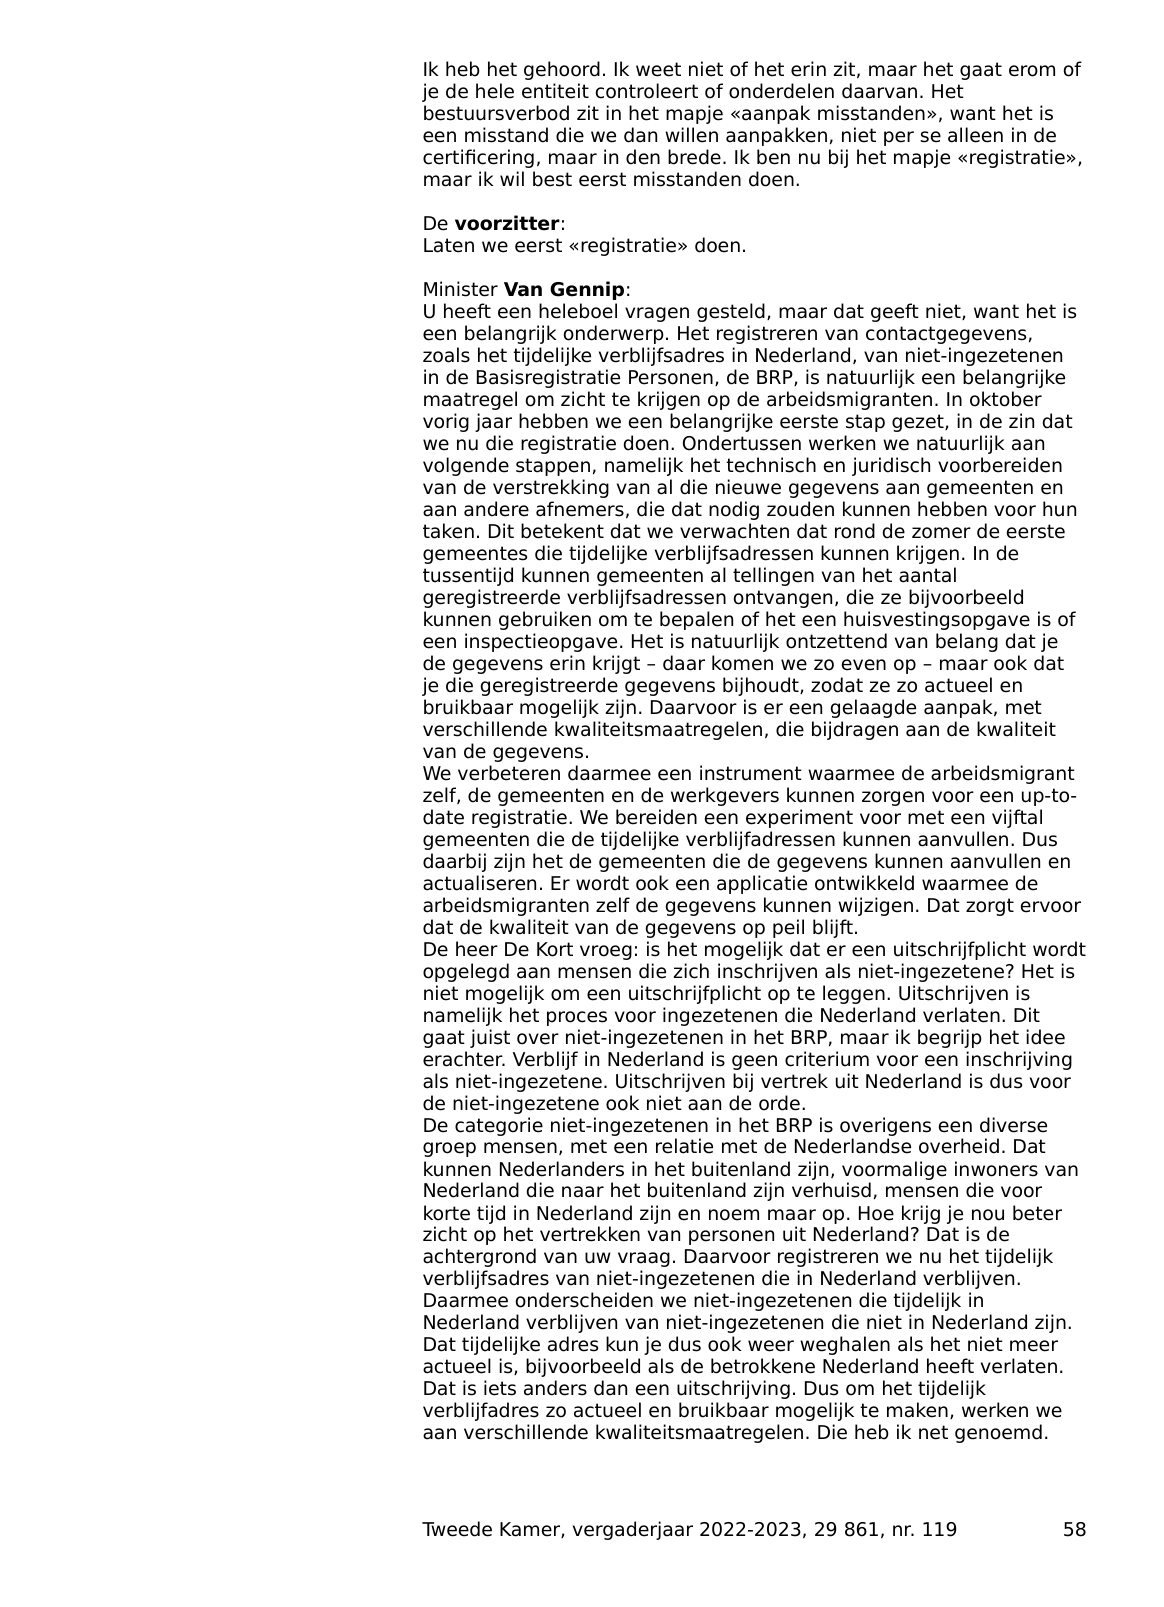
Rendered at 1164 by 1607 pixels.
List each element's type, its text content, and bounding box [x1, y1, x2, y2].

text De categorie niet-ingezetenen in het BRP is overigens een diverse groep mensen, met een relatie met de Nederlandse overheid. Dat kunnen Nederlanders in het buitenland zijn, voormalige inwoners van Nederland die naar het buitenland zijn verhuisd, mensen die voor korte tijd in Nederland zijn en noem maar op. Hoe krijg je nou beter zicht op het vertrekken van personen uit Nederland? Dat is de achtergrond van uw vraag. Daarvoor registreren we nu het tijdelijk verblijfsadres van niet-ingezetenen die in Nederland verblijven. Daarmee onderscheiden we niet-ingezetenen die tijdelijk in Nederland verblijven van niet-ingezetenen die niet in Nederland zijn. Dat tijdelijke adres kun je dus ook weer weghalen als het niet meer actueel is, bijvoorbeeld als de betrokkene Nederland heeft verlaten. Dat is iets anders dan een uitschrijving. Dus om het tijdelijk verblijfadres zo actueel en bruikbaar mogelijk te maken, werken we aan verschillende kwaliteitsmaatregelen. Die heb ik net genoemd. [422, 1114, 1087, 1444]
text We verbeteren daarmee een instrument waarmee de arbeidsmigrant zelf, de gemeenten en de werkgevers kunnen zorgen voor een up-to-date registratie. We bereiden een experiment voor met een vijftal gemeenten die de tijdelijke verblijfadressen kunnen aanvullen. Dus daarbij zijn het de gemeenten die de gegevens kunnen aanvullen en actualiseren. Er wordt ook een applicatie ontwikkeld waarmee de arbeidsmigranten zelf de gegevens kunnen wijzigen. Dat zorgt ervoor dat de kwaliteit van de gegevens op peil blijft. [422, 763, 1087, 939]
text Laten we eerst «registratie» doen. [422, 235, 1087, 257]
text Ik heb het gehoord. Ik weet niet of het erin zit, maar het gaat erom of je de hele entiteit controleert of onderdelen daarvan. Het bestuursverbod zit in het mapje «aanpak misstanden», want het is een misstand die we dan willen aanpakken, niet per se alleen in de certificering, maar in den brede. Ik ben nu bij het mapje «registratie», maar ik wil best eerst misstanden doen. [422, 59, 1087, 191]
text Minister Van Gennip: [422, 279, 1087, 301]
text De voorzitter: [422, 213, 1087, 235]
text De heer De Kort vroeg: is het mogelijk dat er een uitschrijfplicht wordt opgelegd aan mensen die zich inschrijven als niet-ingezetene? Het is niet mogelijk om een uitschrijfplicht op te leggen. Uitschrijven is namelijk het proces voor ingezetenen die Nederland verlaten. Dit gaat juist over niet-ingezetenen in het BRP, maar ik begrijp het idee erachter. Verblijf in Nederland is geen criterium voor een inschrijving als niet-ingezetene. Uitschrijven bij vertrek uit Nederland is dus voor de niet-ingezetene ook niet aan de orde. [422, 939, 1087, 1114]
text U heeft een heleboel vragen gesteld, maar dat geeft niet, want het is een belangrijk onderwerp. Het registreren van contactgegevens, zoals het tijdelijke verblijfsadres in Nederland, van niet-ingezetenen in de Basisregistratie Personen, de BRP, is natuurlijk een belangrijke maatregel om zicht te krijgen op de arbeidsmigranten. In oktober vorig jaar hebben we een belangrijke eerste stap gezet, in de zin dat we nu die registratie doen. Ondertussen werken we natuurlijk aan volgende stappen, namelijk het technisch en juridisch voorbereiden van de verstrekking van al die nieuwe gegevens aan gemeenten en aan andere afnemers, die dat nodig zouden kunnen hebben voor hun taken. Dit betekent dat we verwachten dat rond de zomer de eerste gemeentes die tijdelijke verblijfsadressen kunnen krijgen. In de tussentijd kunnen gemeenten al tellingen van het aantal geregistreerde verblijfsadressen ontvangen, die ze bijvoorbeeld kunnen gebruiken om te bepalen of het een huisvestingsopgave is of een inspectieopgave. Het is natuurlijk ontzettend van belang dat je de gegevens erin krijgt – daar komen we zo even op – maar ook dat je die geregistreerde gegevens bijhoudt, zodat ze zo actueel en bruikbaar mogelijk zijn. Daarvoor is er een gelaagde aanpak, met verschillende kwaliteitsmaatregelen, die bijdragen aan de kwaliteit van de gegevens. [422, 301, 1087, 763]
